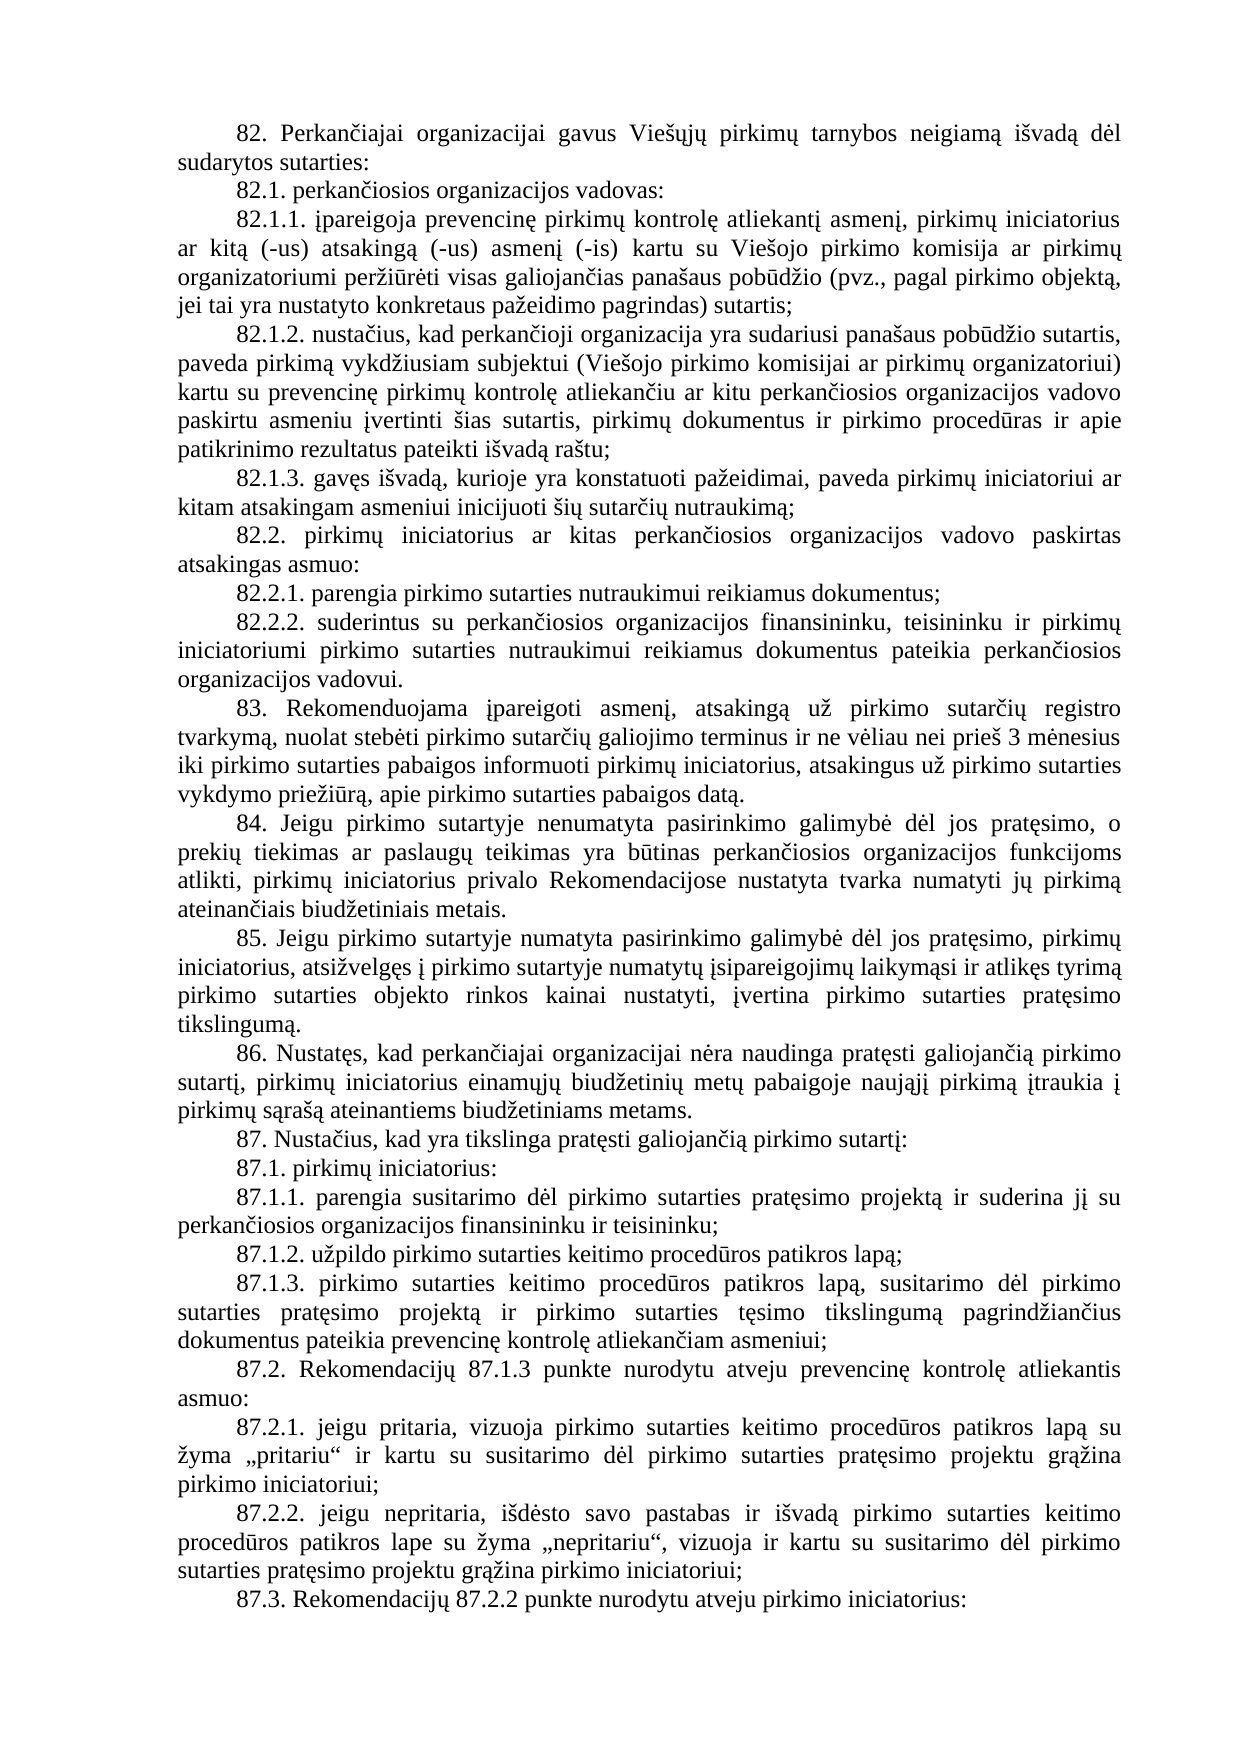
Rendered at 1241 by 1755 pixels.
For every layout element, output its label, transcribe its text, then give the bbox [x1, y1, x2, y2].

text 87. Nustačius, kad yra tikslinga pratęsti galiojančią pirkimo sutartį: [177, 1124, 1122, 1153]
text 82.1. perkančiosios organizacijos vadovas: [177, 176, 1122, 204]
text 87.3. Rekomendacijų 87.2.2 punkte nurodytu atveju pirkimo iniciatorius: [177, 1584, 1122, 1613]
text 87.1.1. parengia susitarimo dėl pirkimo sutarties pratęsimo projektą ir suderina jį su perkančiosios organizacijos finansininku ir teisininku; [177, 1182, 1122, 1239]
text 84. Jeigu pirkimo sutartyje nenumatyta pasirinkimo galimybė dėl jos pratęsimo, o prekių tiekimas ar paslaugų teikimas yra būtinas perkančiosios organizacijos funkcijoms atlikti, pirkimų iniciatorius privalo Rekomendacijose nustatyta tvarka numatyti jų pirkimą ateinančiais biudžetiniais metais. [177, 808, 1122, 923]
text 87.1.3. pirkimo sutarties keitimo procedūros patikros lapą, susitarimo dėl pirkimo sutarties pratęsimo projektą ir pirkimo sutarties tęsimo tikslingumą pagrindžiančius dokumentus pateikia prevencinę kontrolę atliekančiam asmeniui; [177, 1268, 1122, 1354]
text 82. Perkančiajai organizacijai gavus Viešųjų pirkimų tarnybos neigiamą išvadą dėl sudarytos sutarties: [177, 118, 1122, 176]
text 87.1.2. užpildo pirkimo sutarties keitimo procedūros patikros lapą; [177, 1239, 1122, 1268]
text 85. Jeigu pirkimo sutartyje numatyta pasirinkimo galimybė dėl jos pratęsimo, pirkimų iniciatorius, atsižvelgęs į pirkimo sutartyje numatytų įsipareigojimų laikymąsi ir atlikęs tyrimą pirkimo sutarties objekto rinkos kainai nustatyti, įvertina pirkimo sutarties pratęsimo tikslingumą. [177, 923, 1122, 1038]
text 87.2. Rekomendacijų 87.1.3 punkte nurodytu atveju prevencinę kontrolę atliekantis asmuo: [177, 1354, 1122, 1412]
text 86. Nustatęs, kad perkančiajai organizacijai nėra naudinga pratęsti galiojančią pirkimo sutartį, pirkimų iniciatorius einamųjų biudžetinių metų pabaigoje naująjį pirkimą įtraukia į pirkimų sąrašą ateinantiems biudžetiniams metams. [177, 1038, 1122, 1124]
text 82.2.2. suderintus su perkančiosios organizacijos finansininku, teisininku ir pirkimų iniciatoriumi pirkimo sutarties nutraukimui reikiamus dokumentus pateikia perkančiosios organizacijos vadovui. [177, 607, 1122, 693]
text 83. Rekomenduojama įpareigoti asmenį, atsakingą už pirkimo sutarčių registro tvarkymą, nuolat stebėti pirkimo sutarčių galiojimo terminus ir ne vėliau nei prieš 3 mėnesius iki pirkimo sutarties pabaigos informuoti pirkimų iniciatorius, atsakingus už pirkimo sutarties vykdymo priežiūrą, apie pirkimo sutarties pabaigos datą. [177, 693, 1122, 808]
text 82.1.3. gavęs išvadą, kurioje yra konstatuoti pažeidimai, paveda pirkimų iniciatoriui ar kitam atsakingam asmeniui inicijuoti šių sutarčių nutraukimą; [177, 463, 1122, 521]
text 82.2. pirkimų iniciatorius ar kitas perkančiosios organizacijos vadovo paskirtas atsakingas asmuo: [177, 521, 1122, 578]
text 82.1.2. nustačius, kad perkančioji organizacija yra sudariusi panašaus pobūdžio sutartis, paveda pirkimą vykdžiusiam subjektui (Viešojo pirkimo komisijai ar pirkimų organizatoriui) kartu su prevencinę pirkimų kontrolę atliekančiu ar kitu perkančiosios organizacijos vadovo paskirtu asmeniu įvertinti šias sutartis, pirkimų dokumentus ir pirkimo procedūras ir apie patikrinimo rezultatus pateikti išvadą raštu; [177, 319, 1122, 463]
text 82.1.1. įpareigoja prevencinę pirkimų kontrolę atliekantį asmenį, pirkimų iniciatorius ar kitą (-us) atsakingą (-us) asmenį (-is) kartu su Viešojo pirkimo komisija ar pirkimų organizatoriumi peržiūrėti visas galiojančias panašaus pobūdžio (pvz., pagal pirkimo objektą, jei tai yra nustatyto konkretaus pažeidimo pagrindas) sutartis; [177, 204, 1122, 319]
text 82.2.1. parengia pirkimo sutarties nutraukimui reikiamus dokumentus; [177, 578, 1122, 607]
text 87.2.1. jeigu pritaria, vizuoja pirkimo sutarties keitimo procedūros patikros lapą su žyma „pritariu“ ir kartu su susitarimo dėl pirkimo sutarties pratęsimo projektu grąžina pirkimo iniciatoriui; [177, 1412, 1122, 1498]
text 87.2.2. jeigu nepritaria, išdėsto savo pastabas ir išvadą pirkimo sutarties keitimo procedūros patikros lape su žyma „nepritariu“, vizuoja ir kartu su susitarimo dėl pirkimo sutarties pratęsimo projektu grąžina pirkimo iniciatoriui; [177, 1498, 1122, 1584]
text 87.1. pirkimų iniciatorius: [177, 1153, 1122, 1182]
